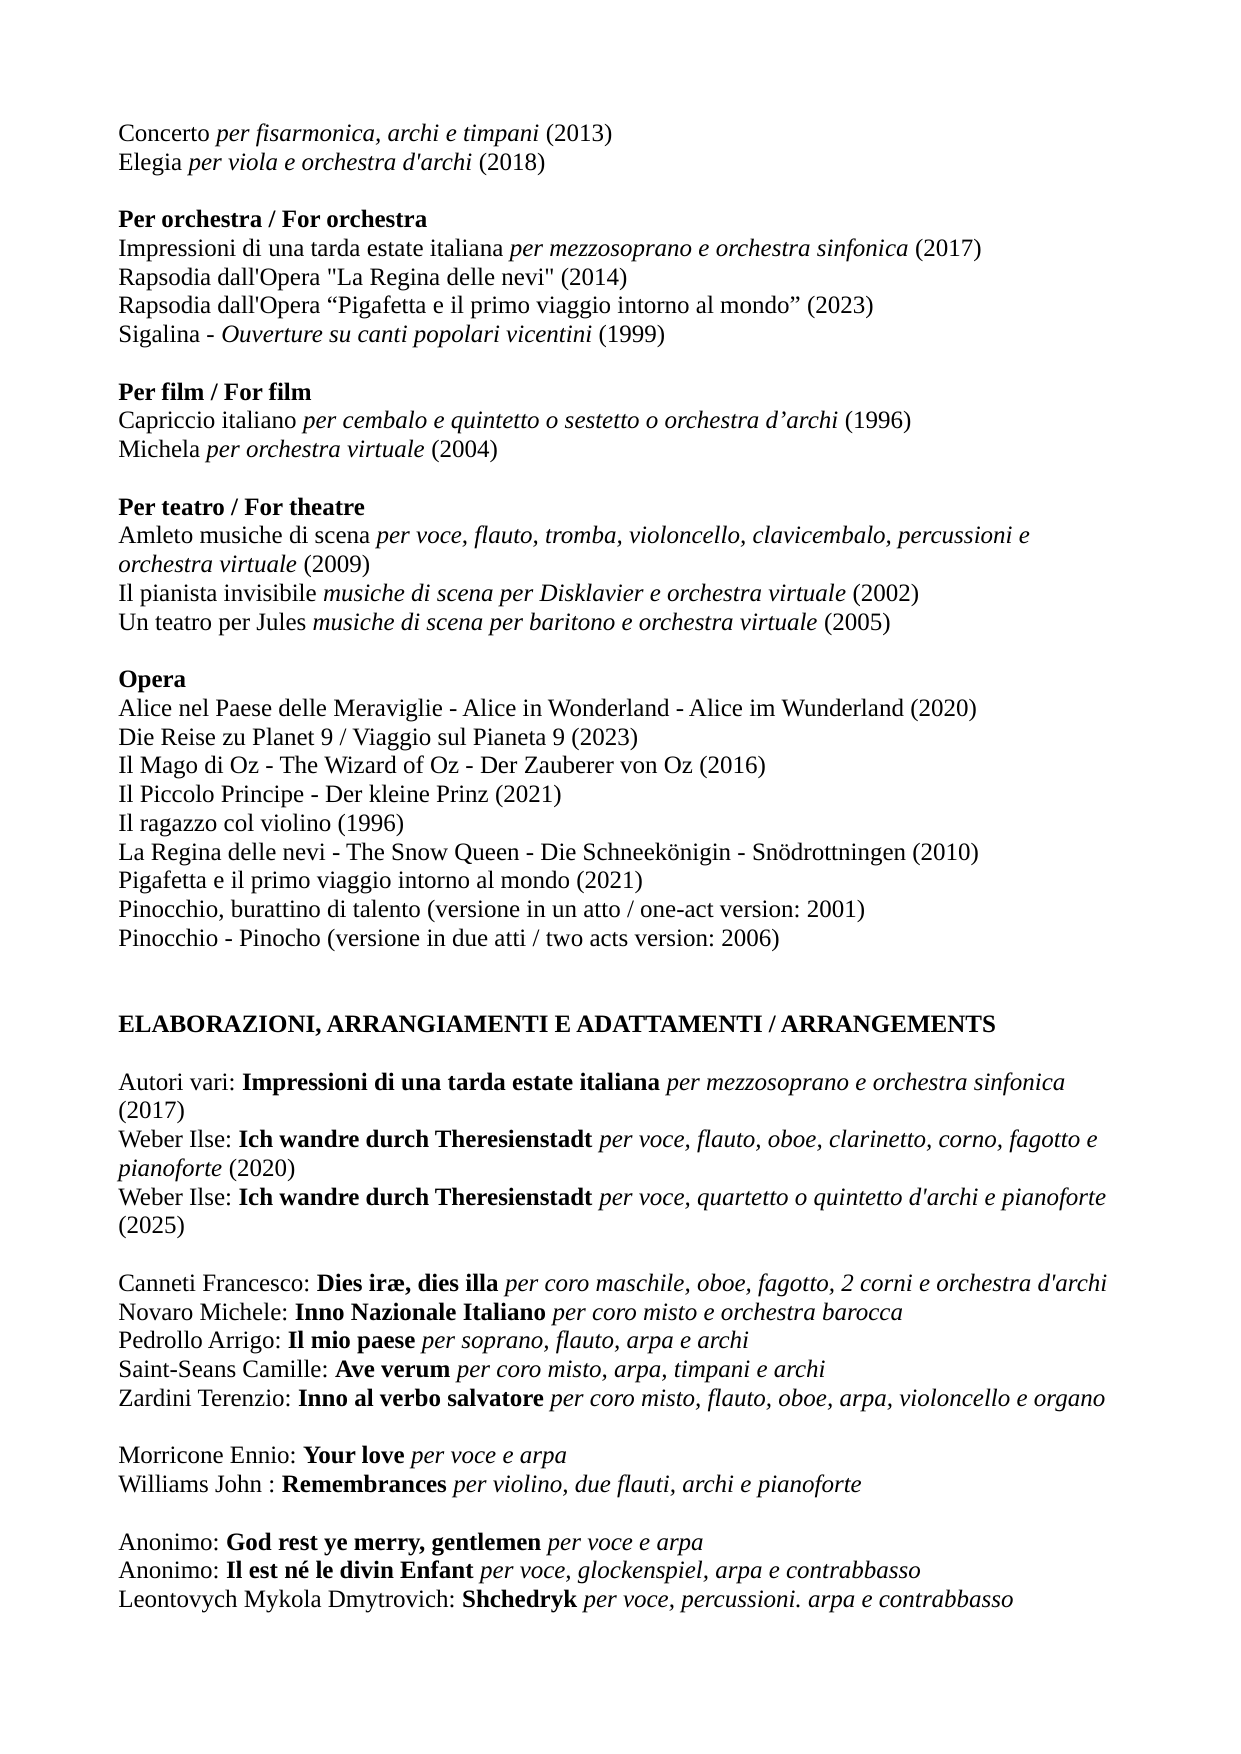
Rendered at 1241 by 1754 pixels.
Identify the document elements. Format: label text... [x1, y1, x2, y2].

text Amleto musiche di scena per voce, flauto, tromba, violoncello, clavicembalo, percussioni e orchestra virtuale (2009) [118, 521, 1122, 578]
text Williams John : Remembrances per violino, due flauti, archi e pianoforte [118, 1469, 1122, 1498]
text Opera [118, 664, 1122, 693]
text Per orchestra / For orchestra [118, 204, 1122, 233]
text Pinocchio - Pinocho (versione in due atti / two acts version: 2006) [118, 923, 1122, 952]
text La Regina delle nevi - The Snow Queen - Die Schneekönigin - Snödrottningen (2010) [118, 837, 1122, 866]
text Il Piccolo Principe - Der kleine Prinz (2021) [118, 779, 1122, 808]
text Un teatro per Jules musiche di scena per baritono e orchestra virtuale (2005) [118, 607, 1122, 636]
text Morricone Ennio: Your love per voce e arpa [118, 1441, 1122, 1469]
text Novaro Michele: Inno Nazionale Italiano per coro misto e orchestra barocca [118, 1297, 1122, 1326]
text Il Mago di Oz - The Wizard of Oz - Der Zauberer von Oz (2016) [118, 751, 1122, 779]
text Il ragazzo col violino (1996) [118, 808, 1122, 837]
text Leontovych Mykola Dmytrovich: Shchedryk per voce, percussioni. arpa e contrabbasso [118, 1584, 1122, 1613]
text Impressioni di una tarda estate italiana per mezzosoprano e orchestra sinfonica (2017) [118, 233, 1122, 262]
text Il pianista invisibile musiche di scena per Disklavier e orchestra virtuale (2002) [118, 578, 1122, 607]
text Autori vari: Impressioni di una tarda estate italiana per mezzosoprano e orchestra sinfonica (2017) [118, 1067, 1122, 1124]
text Rapsodia dall'Opera “Pigafetta e il primo viaggio intorno al mondo” (2023) [118, 291, 1122, 319]
text Michela per orchestra virtuale (2004) [118, 434, 1122, 463]
text Pigafetta e il primo viaggio intorno al mondo (2021) [118, 866, 1122, 894]
text Rapsodia dall'Opera "La Regina delle nevi" (2014) [118, 262, 1122, 291]
text Pinocchio, burattino di talento (versione in un atto / one-act version: 2001) [118, 894, 1122, 923]
text Per teatro / For theatre [118, 492, 1122, 521]
text Anonimo: God rest ye merry, gentlemen per voce e arpa [118, 1527, 1122, 1556]
text Elegia per viola e orchestra d'archi (2018) [118, 147, 1122, 176]
text Weber Ilse: Ich wandre durch Theresienstadt per voce, quartetto o quintetto d'archi e pianoforte (2025) [118, 1182, 1122, 1239]
text Canneti Francesco: Dies iræ, dies illa per coro maschile, oboe, fagotto, 2 corni e orchestra d'archi [118, 1268, 1122, 1297]
text ELABORAZIONI, ARRANGIAMENTI E ADATTAMENTI / ARRANGEMENTS [118, 1009, 1122, 1038]
text Pedrollo Arrigo: Il mio paese per soprano, flauto, arpa e archi [118, 1326, 1122, 1354]
text Die Reise zu Planet 9 / Viaggio sul Pianeta 9 (2023) [118, 722, 1122, 751]
text Capriccio italiano per cembalo e quintetto o sestetto o orchestra d’archi (1996) [118, 406, 1122, 434]
text Weber Ilse: Ich wandre durch Theresienstadt per voce, flauto, oboe, clarinetto, corno, fagotto e pianoforte (2020) [118, 1124, 1122, 1182]
text Sigalina - Ouverture su canti popolari vicentini (1999) [118, 319, 1122, 348]
text Zardini Terenzio: Inno al verbo salvatore per coro misto, flauto, oboe, arpa, violoncello e organo [118, 1383, 1122, 1412]
text Per film / For film [118, 377, 1122, 406]
text Anonimo: Il est né le divin Enfant per voce, glockenspiel, arpa e contrabbasso [118, 1556, 1122, 1584]
text Concerto per fisarmonica, archi e timpani (2013) [118, 118, 1122, 147]
text Alice nel Paese delle Meraviglie - Alice in Wonderland - Alice im Wunderland (2020) [118, 693, 1122, 722]
text Saint-Seans Camille: Ave verum per coro misto, arpa, timpani e archi [118, 1354, 1122, 1383]
